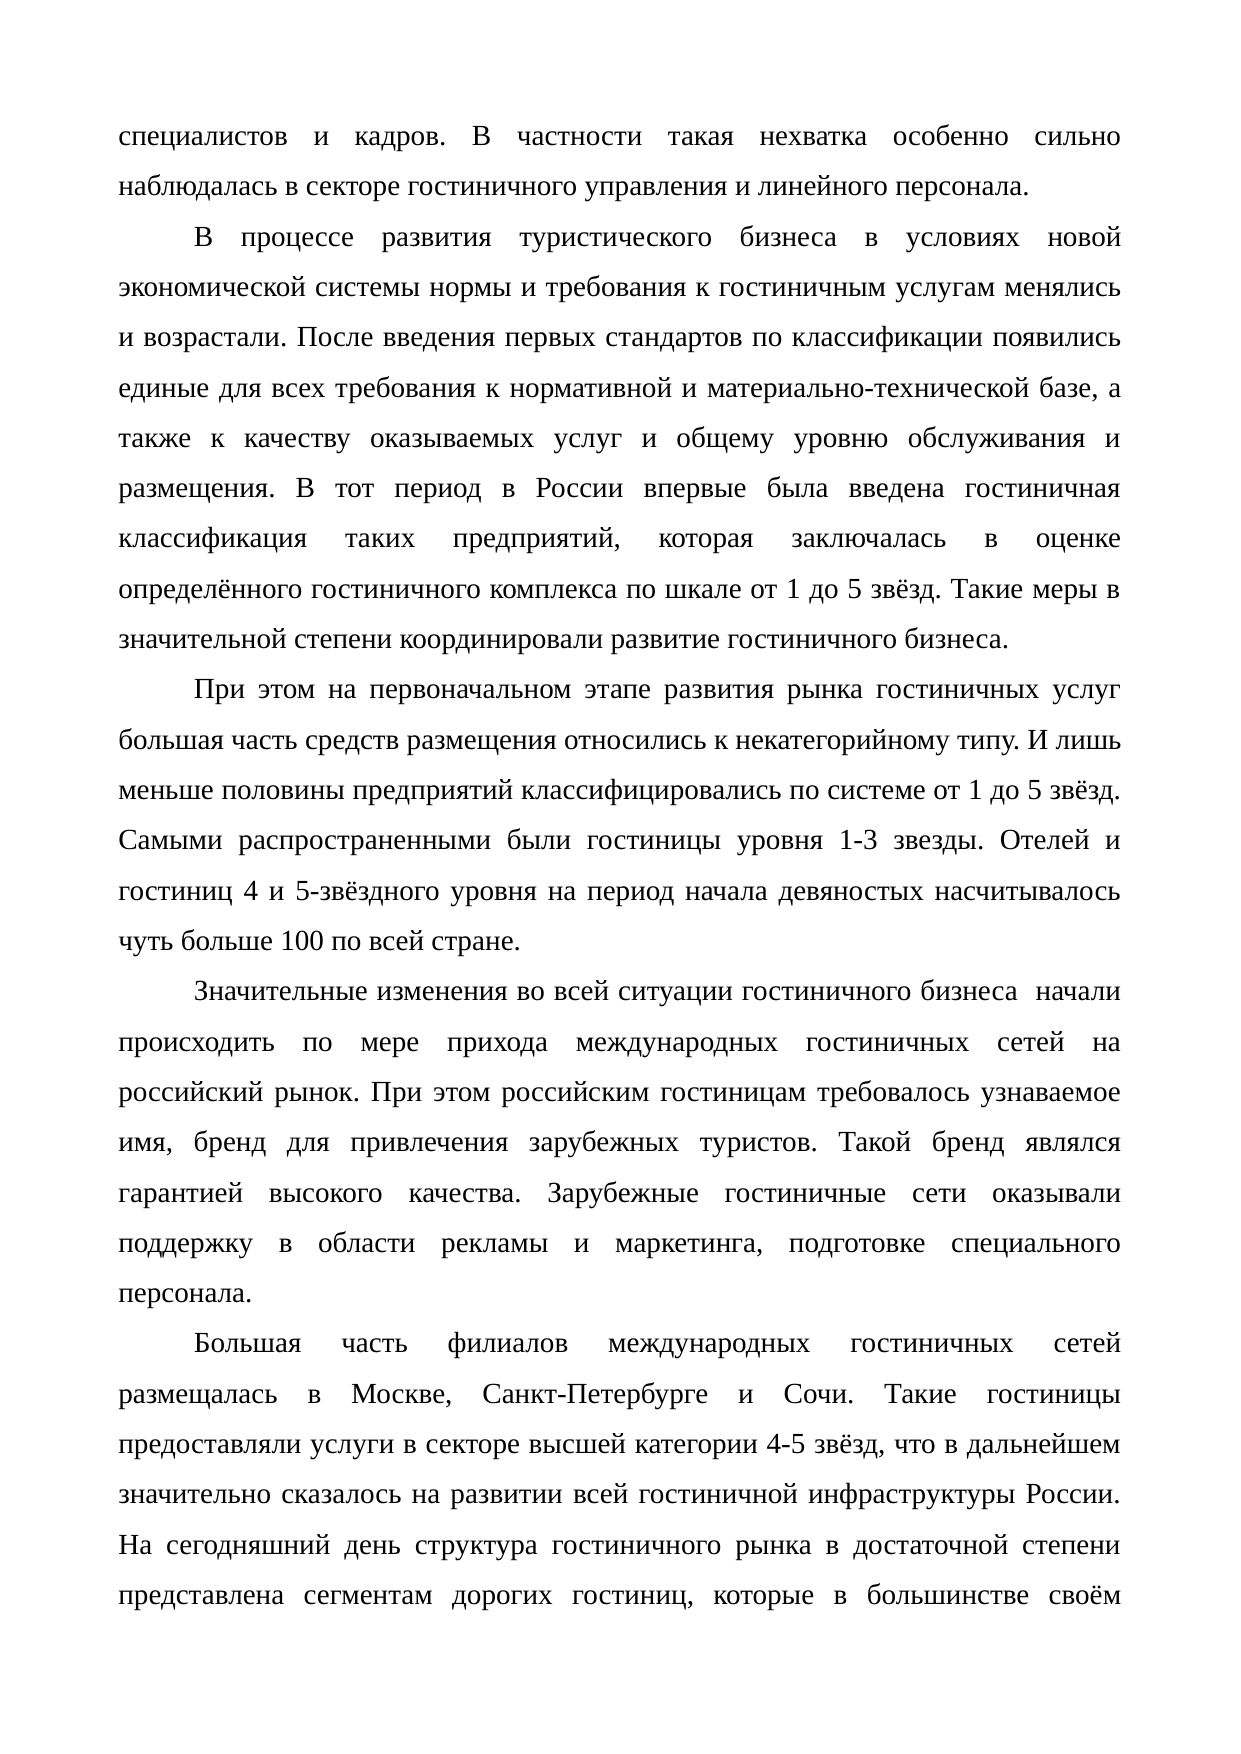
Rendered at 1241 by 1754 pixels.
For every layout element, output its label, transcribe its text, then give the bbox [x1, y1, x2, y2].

text Большая часть филиалов международных гостиничных сетей размещалась в Москве, Санкт-Петербурге и Сочи. Такие гостиницы предоставляли услуги в секторе высшей категории 4-5 звёзд, что в дальнейшем значительно сказалось на развитии всей гостиничной инфраструктуры России. На сегодняшний день структура гостиничного рынка в достаточной степени представлена сегментам дорогих гостиниц, которые в большинстве своём [118, 1326, 1122, 1611]
text В процессе развития туристического бизнеса в условиях новой экономической системы нормы и требования к гостиничным услугам менялись и возрастали. После введения первых стандартов по классификации появились единые для всех требования к нормативной и материально-технической базе, а также к качеству оказываемых услуг и общему уровню обслуживания и размещения. В тот период в России впервые была введена гостиничная классификация таких предприятий, которая заключалась в оценке определённого гостиничного комплекса по шкале от 1 до 5 звёзд. Такие меры в значительной степени координировали развитие гостиничного бизнеса. [118, 219, 1122, 655]
text специалистов и кадров. В частности такая нехватка особенно сильно наблюдалась в секторе гостиничного управления и линейного персонала. [118, 118, 1122, 202]
text При этом на первоначальном этапе развития рынка гостиничных услуг большая часть средств размещения относились к некатегорийному типу. И лишь меньше половины предприятий классифицировались по системе от 1 до 5 звёзд. Самыми распространенными были гостиницы уровня 1-3 звезды. Отелей и гостиниц 4 и 5-звёздного уровня на период начала девяностых насчитывалось чуть больше 100 по всей стране. [118, 672, 1122, 957]
text Значительные изменения во всей ситуации гостиничного бизнеса начали происходить по мере прихода международных гостиничных сетей на российский рынок. При этом российским гостиницам требовалось узнаваемое имя, бренд для привлечения зарубежных туристов. Такой бренд являлся гарантией высокого качества. Зарубежные гостиничные сети оказывали поддержку в области рекламы и маркетинга, подготовке специального персонала. [118, 973, 1122, 1309]
